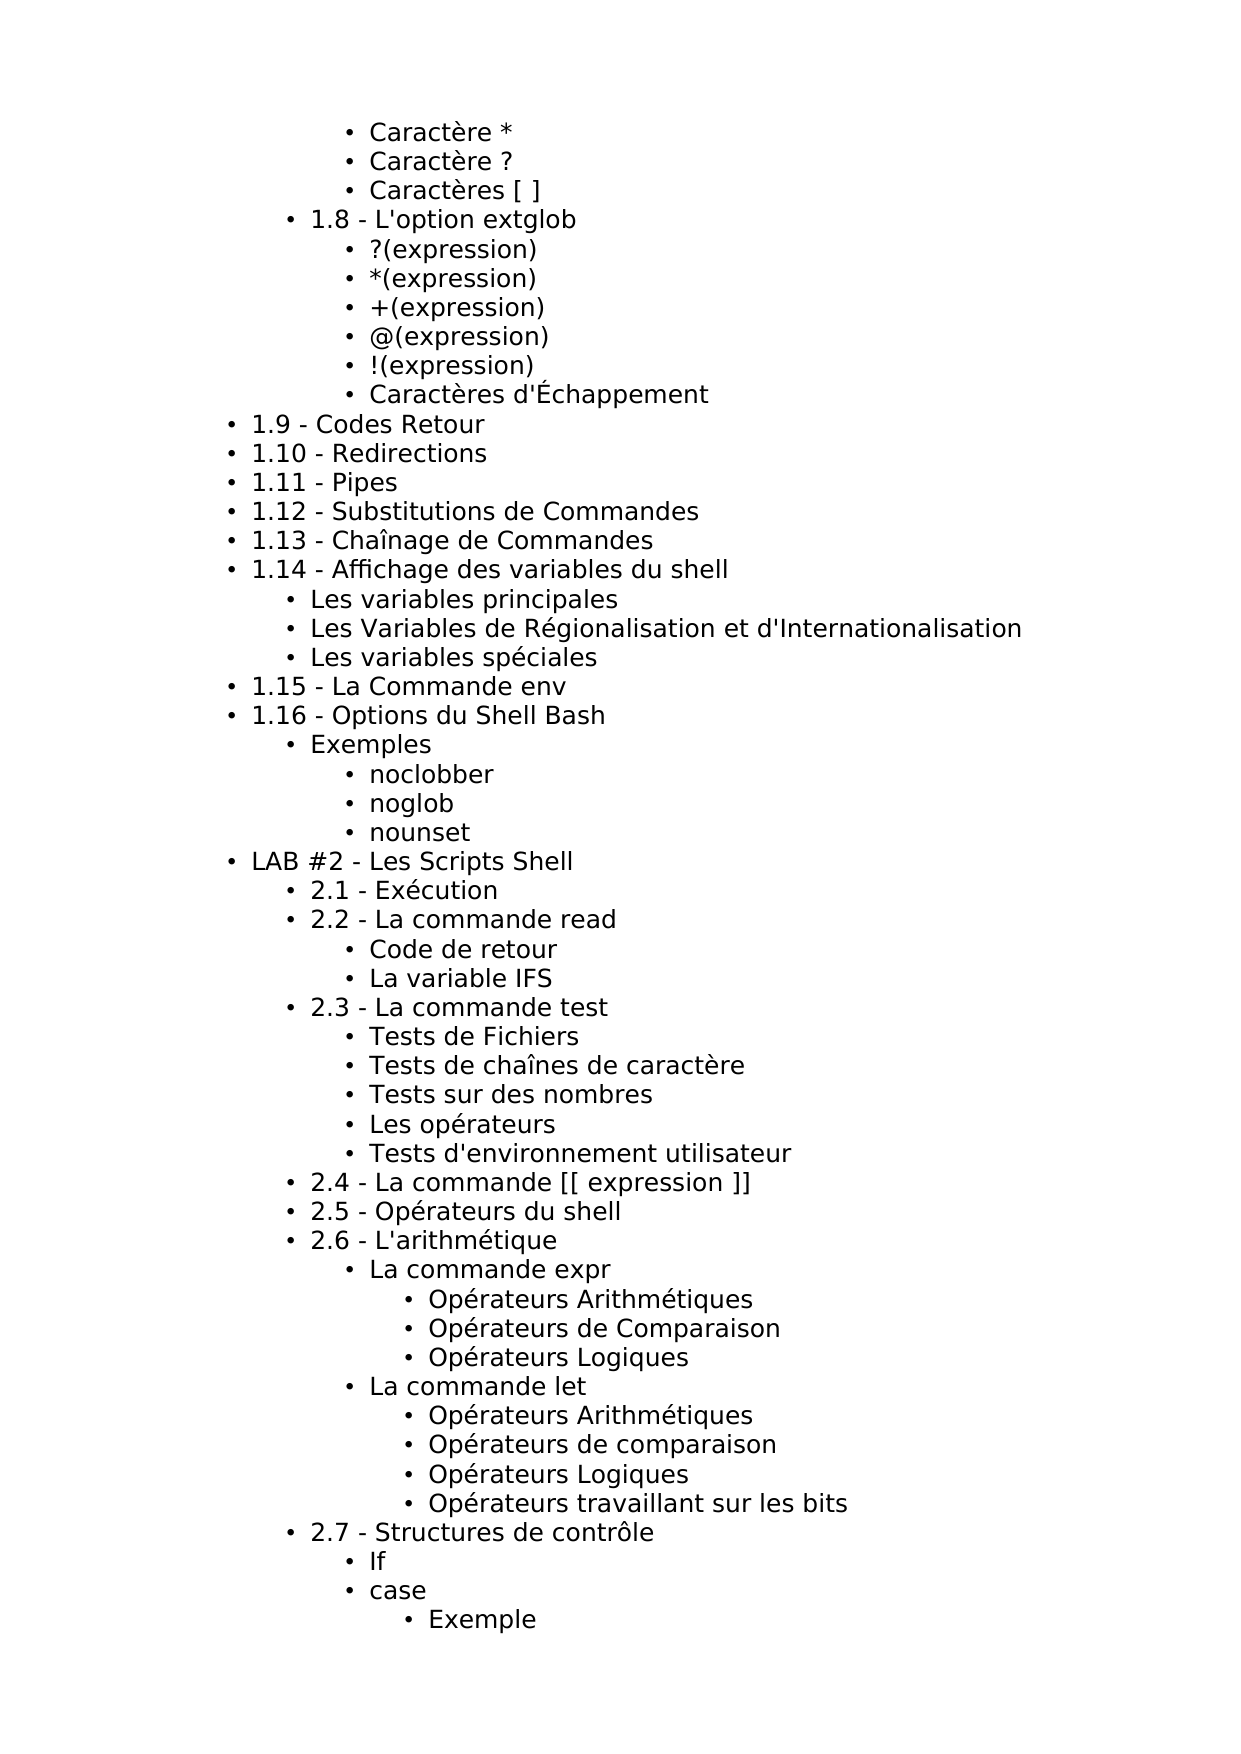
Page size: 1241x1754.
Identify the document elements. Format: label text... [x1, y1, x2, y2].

list noglob [354, 789, 1122, 818]
list 1.15 - La Commande env [236, 672, 1122, 701]
list 2.5 - Opérateurs du shell [295, 1197, 1122, 1226]
list Exemples [295, 731, 1122, 760]
list Les variables spéciales [295, 643, 1122, 672]
list 2.3 - La commande test [295, 993, 1122, 1022]
list 1.8 - L'option extglob [295, 206, 1122, 235]
list @(expression) [354, 322, 1122, 351]
list LAB #2 - Les Scripts Shell [236, 847, 1122, 876]
list nounset [354, 818, 1122, 847]
list 2.4 - La commande [[ expression ]] [295, 1168, 1122, 1197]
list Caractères d'Échappement [354, 381, 1122, 410]
list Caractère * [354, 118, 1122, 147]
list Opérateurs Arithmétiques [413, 1285, 1122, 1314]
list Tests d'environnement utilisateur [354, 1139, 1122, 1168]
list 1.10 - Redirections [236, 439, 1122, 468]
list ?(expression) [354, 235, 1122, 264]
list If [354, 1547, 1122, 1576]
list 2.2 - La commande read [295, 906, 1122, 935]
list 2.6 - L'arithmétique [295, 1226, 1122, 1256]
list case [354, 1576, 1122, 1606]
list +(expression) [354, 293, 1122, 322]
list 2.1 - Exécution [295, 876, 1122, 906]
list *(expression) [354, 264, 1122, 293]
list Opérateurs Logiques [413, 1343, 1122, 1372]
list Opérateurs de comparaison [413, 1431, 1122, 1460]
list 1.13 - Chaînage de Commandes [236, 526, 1122, 556]
list Tests sur des nombres [354, 1081, 1122, 1110]
list Les opérateurs [354, 1110, 1122, 1139]
list Les variables principales [295, 585, 1122, 614]
list noclobber [354, 760, 1122, 789]
list Opérateurs Logiques [413, 1460, 1122, 1489]
list 1.9 - Codes Retour [236, 410, 1122, 439]
list Caractères [ ] [354, 176, 1122, 206]
list Caractère ? [354, 147, 1122, 176]
list La commande expr [354, 1256, 1122, 1285]
list 1.14 - Affichage des variables du shell [236, 556, 1122, 585]
list Opérateurs travaillant sur les bits [413, 1489, 1122, 1518]
list !(expression) [354, 351, 1122, 381]
list 2.7 - Structures de contrôle [295, 1518, 1122, 1547]
list Opérateurs de Comparaison [413, 1314, 1122, 1343]
list 1.11 - Pipes [236, 468, 1122, 497]
list Exemple [413, 1606, 1122, 1635]
list 1.12 - Substitutions de Commandes [236, 497, 1122, 526]
list Code de retour [354, 935, 1122, 964]
list La commande let [354, 1372, 1122, 1401]
list Les Variables de Régionalisation et d'Internationalisation [295, 614, 1122, 643]
list Opérateurs Arithmétiques [413, 1401, 1122, 1431]
list 1.16 - Options du Shell Bash [236, 701, 1122, 731]
list Tests de Fichiers [354, 1022, 1122, 1051]
list La variable IFS [354, 964, 1122, 993]
list Tests de chaînes de caractère [354, 1051, 1122, 1081]
